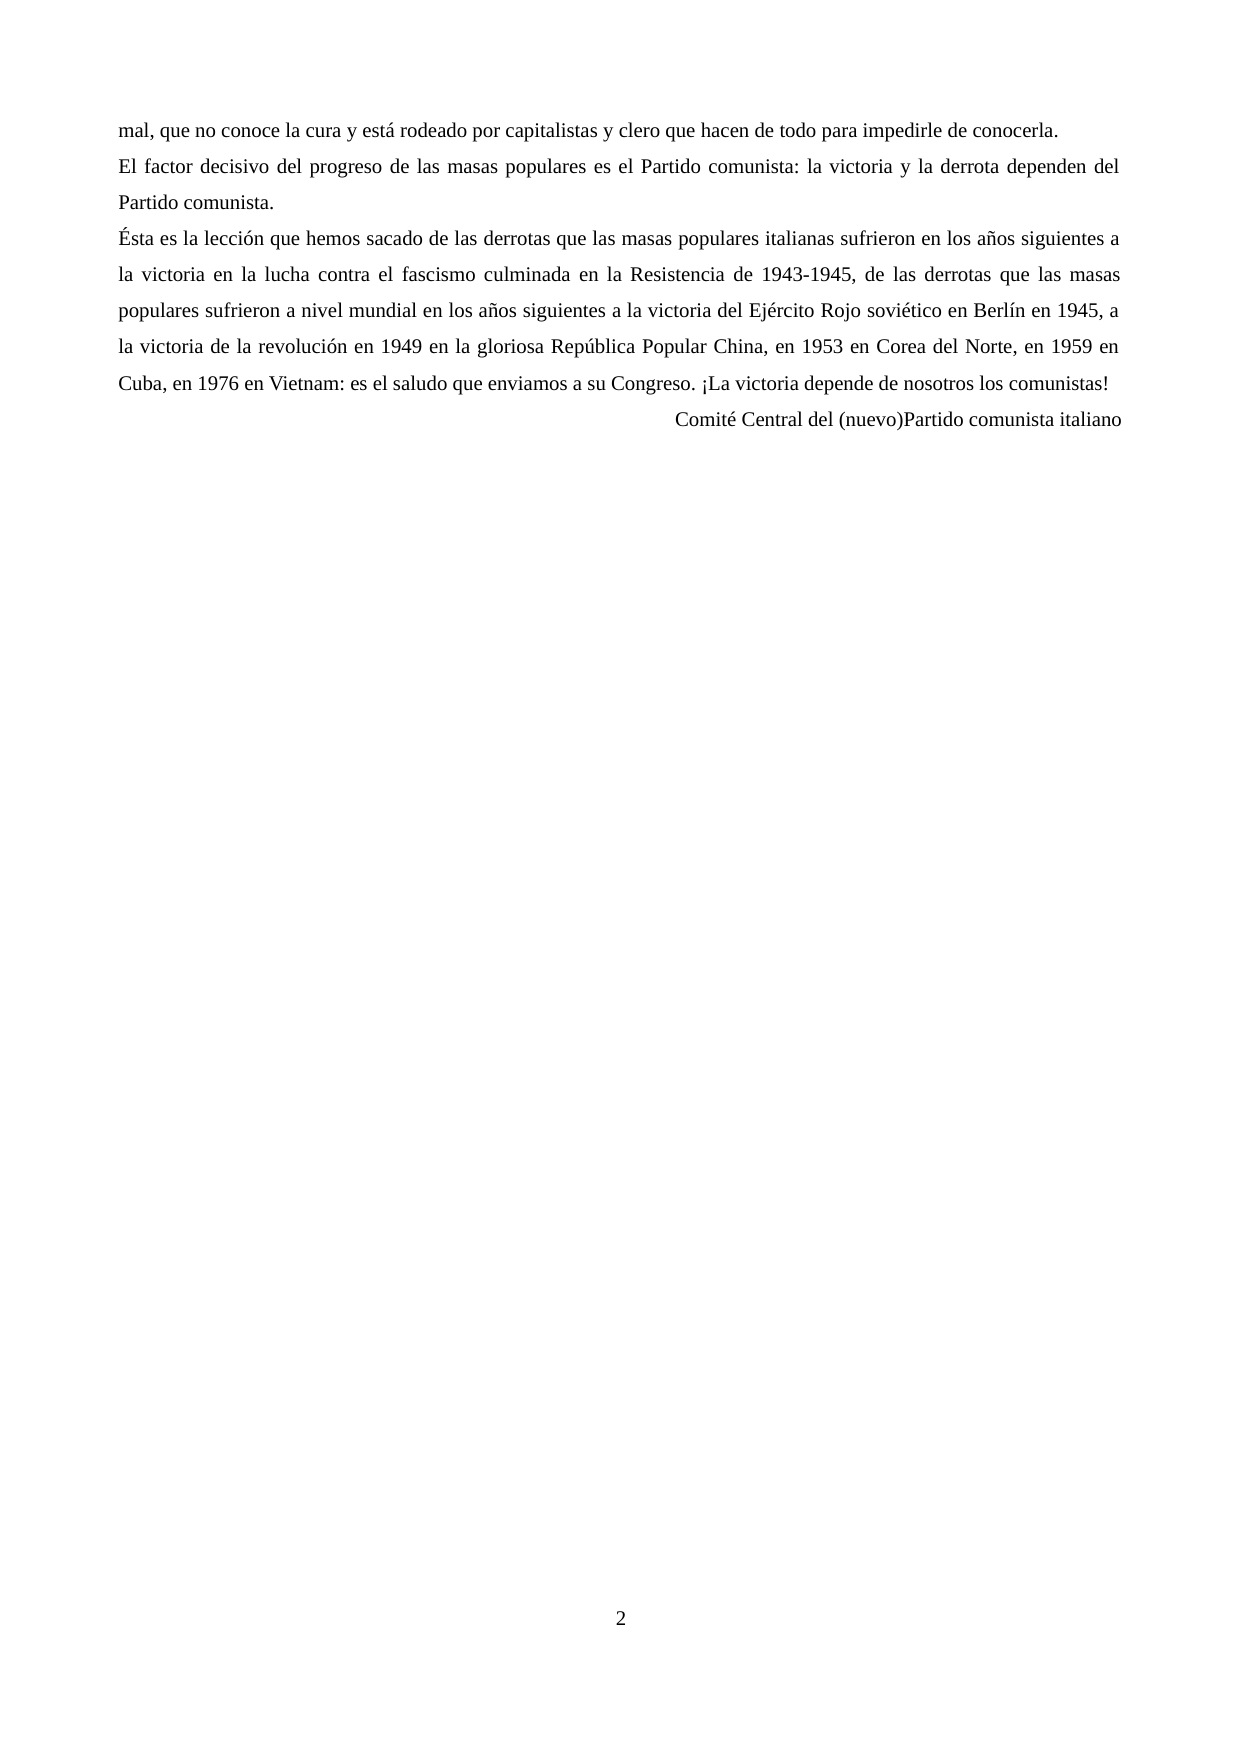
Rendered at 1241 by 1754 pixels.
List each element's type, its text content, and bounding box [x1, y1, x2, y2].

text Ésta es la lección que hemos sacado de las derrotas que las masas populares italianas sufrieron en los años siguientes a la victoria en la lucha contra el fascismo culminada en la Resistencia de 1943-1945, de las derrotas que las masas populares sufrieron a nivel mundial en los años siguientes a la victoria del Ejército Rojo soviético en Berlín en 1945, a la victoria de la revolución en 1949 en la gloriosa República Popular China, en 1953 en Corea del Norte, en 1959 en Cuba, en 1976 en Vietnam: es el saludo que enviamos a su Congreso. ¡La victoria depende de nosotros los comunistas! [118, 226, 1122, 394]
text mal, que no conoce la cura y está rodeado por capitalistas y clero que hacen de todo para impedirle de conocerla. [118, 118, 1122, 142]
text Comité Central del (nuevo)Partido comunista italiano [118, 406, 1122, 431]
text El factor decisivo del progreso de las masas populares es el Partido comunista: la victoria y la derrota dependen del Partido comunista. [118, 154, 1122, 214]
